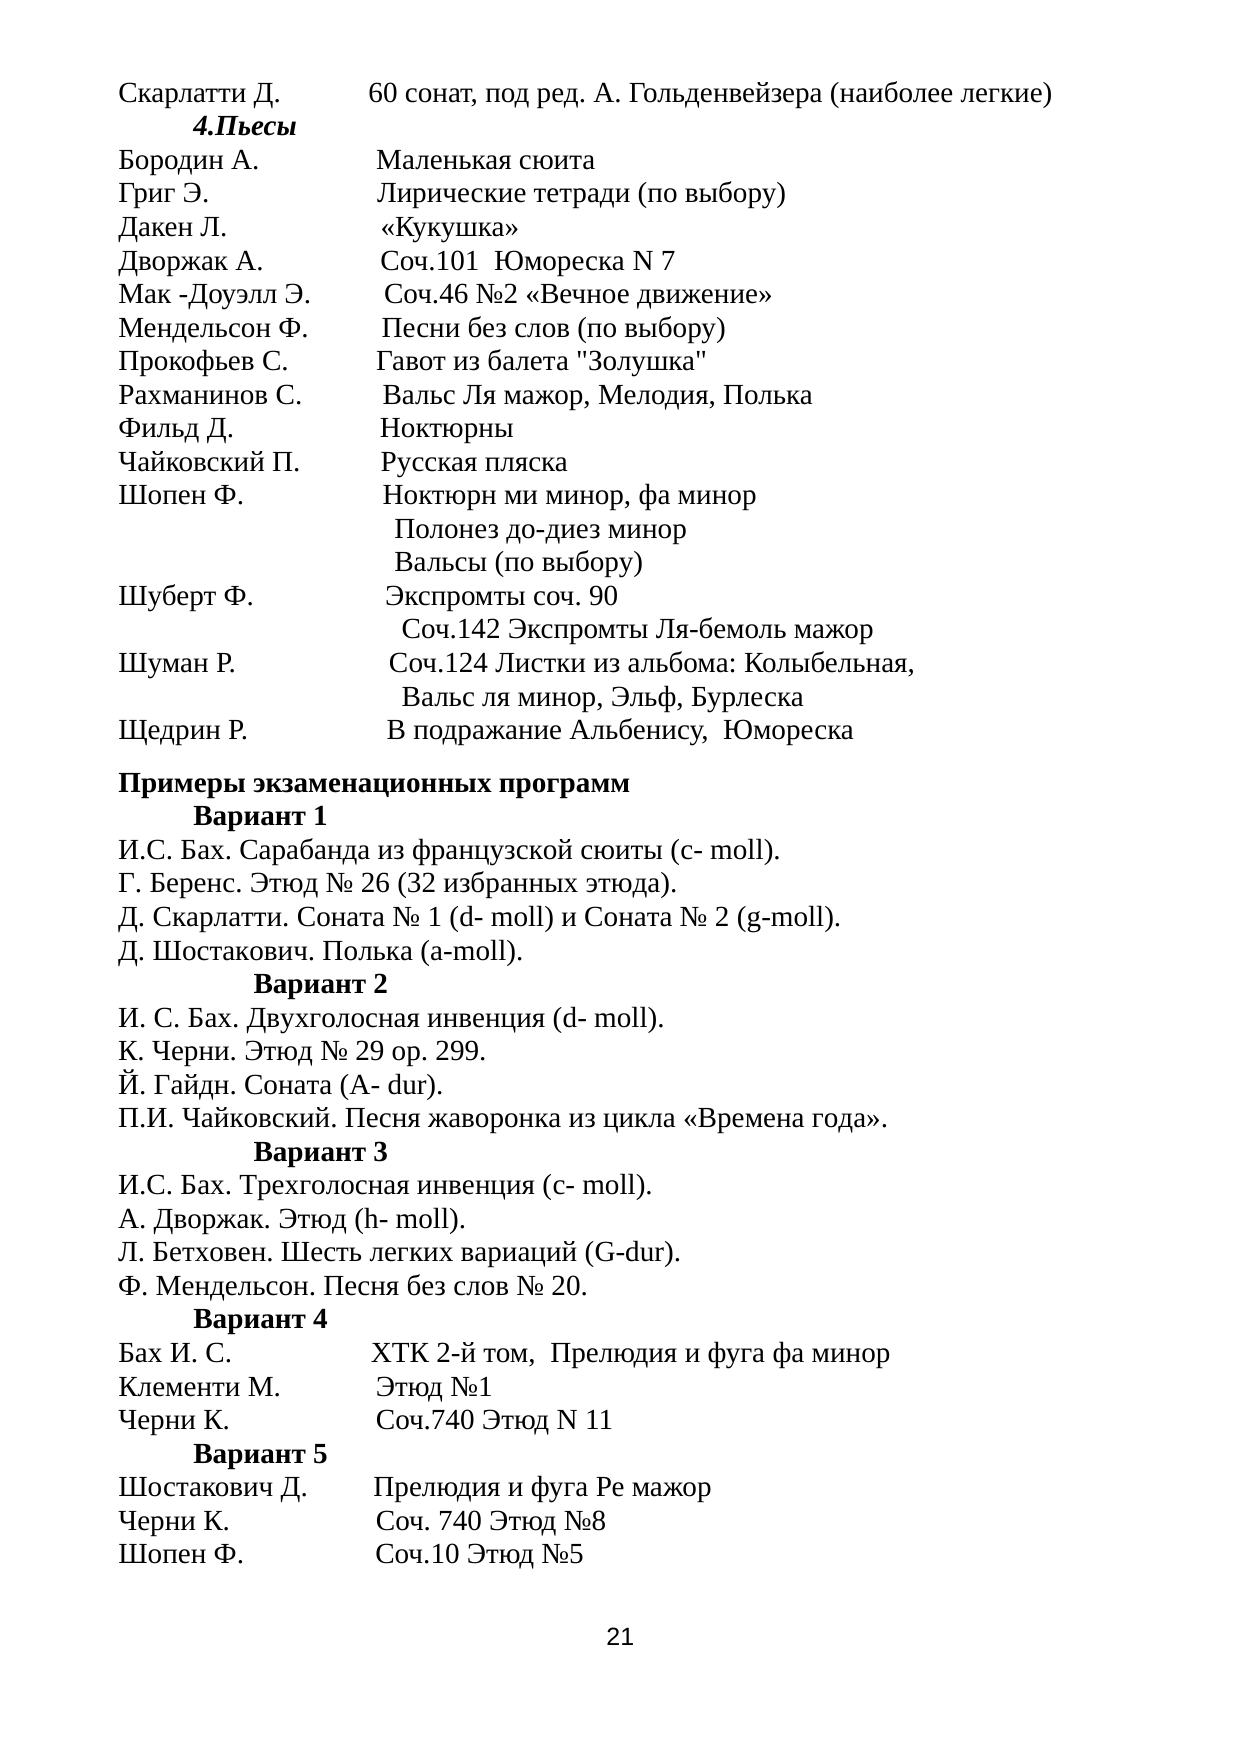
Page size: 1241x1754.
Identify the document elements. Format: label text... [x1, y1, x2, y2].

text Ф. Мендельсон. Песня без слов № 20. [103, 1268, 1122, 1302]
text Вариант 4 [118, 1302, 1122, 1335]
text Л. Бетховен. Шесть легких вариаций (G-dur). [103, 1234, 1122, 1268]
text Соч.142 Экспромты Ля-бемоль мажор [268, 612, 1122, 645]
text Дакен Л. «Кукушка» [118, 209, 1122, 243]
text Шопен Ф. Соч.10 Этюд №5 [118, 1536, 1122, 1570]
text К. Черни. Этюд № 29 ор. 299. [103, 1033, 1122, 1067]
text Мендельсон Ф. Песни без слов (по выбору) [118, 310, 1122, 343]
text Полонез до-диез минор [343, 511, 1122, 544]
text Дворжак А. Соч.101 Юмореска N 7 [118, 243, 1122, 276]
text Мак -Доуэлл Э. Соч.46 №2 «Вечное движение» [118, 276, 1122, 310]
text Й. Гайдн. Соната (А- dur). [103, 1067, 1122, 1100]
text Чайковский П. Русская пляска [118, 444, 1122, 477]
text Бородин А. Маленькая сюита [118, 142, 1122, 176]
text А. Дворжак. Этюд (h- moll). [103, 1201, 1122, 1234]
text Черни К. Соч. 740 Этюд №8 [118, 1503, 1122, 1536]
text Вариант 1 [118, 798, 1122, 832]
text Вариант 5 [118, 1436, 1122, 1469]
text Шопен Ф. Ноктюрн ми минор, фа минор [118, 477, 1122, 511]
text Вальс ля минор, Эльф, Бурлеска [268, 679, 1122, 712]
text Бах И. С. ХТК 2-й том, Прелюдия и фуга фа минор [118, 1335, 1122, 1369]
list Пьесы [193, 108, 1122, 142]
text Примеры экзаменационных программ [118, 765, 1122, 798]
text Д. Шостакович. Полька (a-moll). [103, 933, 1122, 966]
text Вальсы (по выбору) [343, 544, 1122, 578]
text П.И. Чайковский. Песня жаворонка из цикла «Времена года». [103, 1100, 1122, 1134]
text Шостакович Д. Прелюдия и фуга Ре мажор [118, 1469, 1122, 1503]
text Шуберт Ф. Экспромты соч. 90 [118, 578, 1122, 612]
text Д. Скарлатти. Соната № 1 (d- moll) и Соната № 2 (g-moll). [103, 899, 1122, 933]
text Прокофьев С. Гавот из балета "Золушка" [118, 343, 1122, 377]
text Скарлатти Д. 60 сонат, под ред. А. Гольденвейзера (наиболее легкие) [118, 75, 1122, 108]
text Шуман Р. Соч.124 Листки из альбома: Колыбельная, [118, 645, 1122, 679]
text Вариант 2 [103, 966, 1122, 1000]
text И.С. Бах. Трехголосная инвенция (c- moll). [103, 1167, 1122, 1201]
text И. С. Бах. Двухголосная инвенция (d- moll). [103, 1000, 1122, 1033]
text Черни К. Соч.740 Этюд N 11 [118, 1402, 1122, 1436]
text Фильд Д. Ноктюрны [118, 410, 1122, 444]
text Щедрин Р. В подражание Альбенису, Юмореска [118, 712, 1122, 746]
text И.С. Бах. Сарабанда из французской сюиты (c- moll). [103, 832, 1122, 866]
text Вариант 3 [103, 1134, 1122, 1167]
text Клементи М. Этюд №1 [118, 1369, 1122, 1402]
text Г. Беренс. Этюд № 26 (32 избранных этюда). [103, 866, 1122, 899]
text Рахманинов С. Вальс Ля мажор, Мелодия, Полька [118, 377, 1122, 410]
text Григ Э. Лирические тетради (по выбору) [118, 176, 1122, 209]
